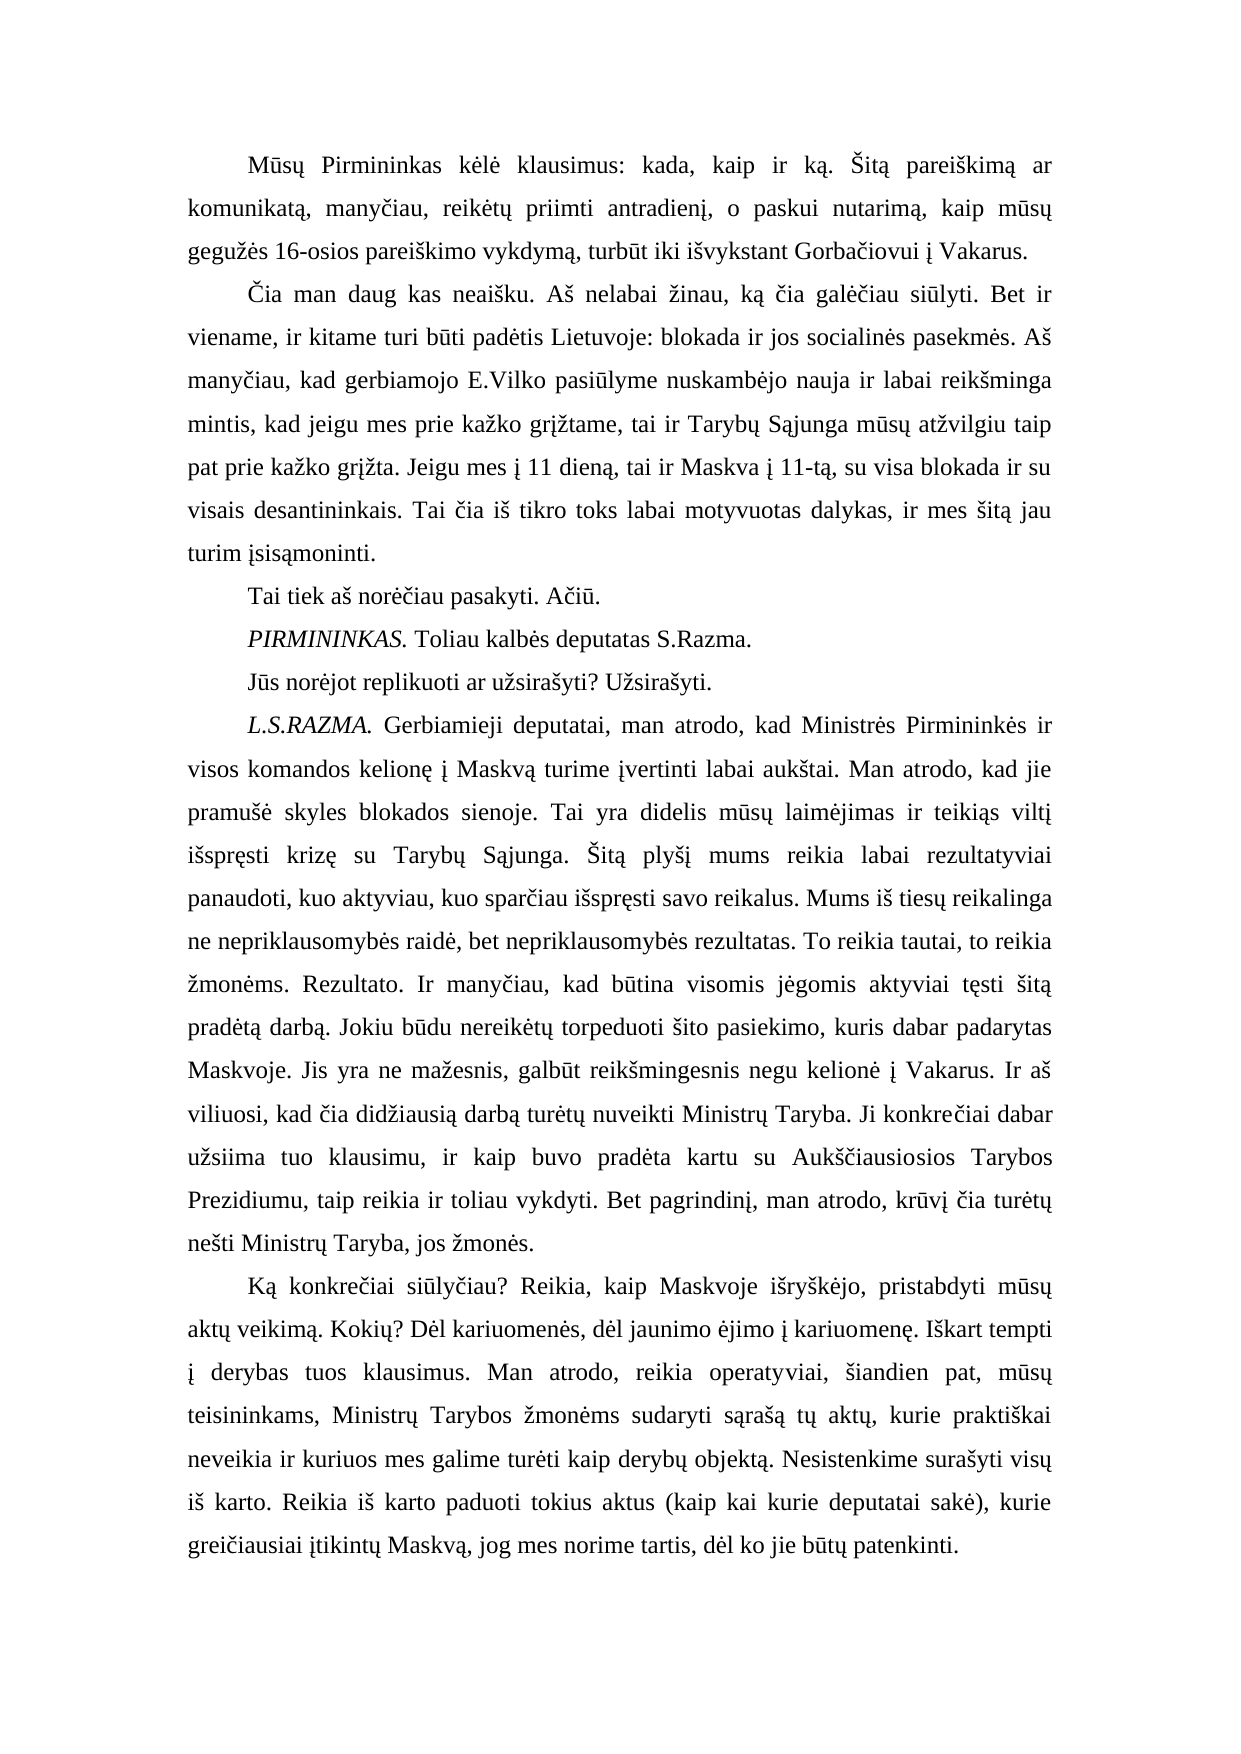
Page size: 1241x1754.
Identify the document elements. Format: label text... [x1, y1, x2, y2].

text L.S.RAZMA. Gerbiamieji deputatai, man atrodo, kad Ministrės Pirmininkės ir visos komandos kelionę į Maskvą turime įvertinti labai aukštai. Man atrodo, kad jie pramušė skyles blokados sienoje. Tai yra didelis mūsų laimėjimas ir teikiąs viltį išspręsti krizę su Tarybų Sąjunga. Šitą plyšį mums reikia labai rezultatyviai panaudoti, kuo aktyviau, kuo sparčiau išspręsti savo reikalus. Mums iš tiesų reikalinga ne nepriklausomybės raidė, bet nep­riklausomybės rezultatas. To reikia tautai, to reikia žmonėms. Rezultato. Ir manyčiau, kad būtina visomis jėgomis aktyviai tęsti šitą pradėtą darbą. Jokiu būdu nereikėtų torpeduoti šito pasiekimo, kuris dabar padarytas Maskvoje. Jis yra ne mažesnis, galbūt reikšmingesnis negu kelionė į Vakarus. Ir aš viliuosi, kad čia didžiausią darbą turėtų nuveikti Ministrų Taryba. Ji konkre­čiai dabar užsiima tuo klausimu, ir kaip buvo pradėta kartu su Aukščiausio­sios Tarybos Prezidiumu, taip reikia ir toliau vykdyti. Bet pagrindinį, man atrodo, krūvį čia turėtų nešti Ministrų Taryba, jos žmonės. [187, 711, 1053, 1257]
text Jūs norėjot replikuoti ar užsirašyti? Užsirašyti. [187, 667, 1053, 696]
text PIRMININKAS. Toliau kalbės deputatas S.Razma. [187, 624, 1053, 653]
text Mūsų Pirmininkas kėlė klausimus: kada, kaip ir ką. Šitą pareiškimą ar komunikatą, manyčiau, reikėtų priimti antradienį, o paskui nutarimą, kaip mūsų gegužės 16-osios pareiškimo vykdymą, turbūt iki išvykstant Gorbačio­vui į Vakarus. [187, 150, 1053, 265]
text Ką konkrečiai siūlyčiau? Reikia, kaip Maskvoje išryškėjo, pristabdyti mūsų aktų veikimą. Kokių? Dėl kariuomenės, dėl jaunimo ėjimo į kariuo­menę. Iškart tempti į derybas tuos klausimus. Man atrodo, reikia operaty­viai, šiandien pat, mūsų teisininkams, Ministrų Tarybos žmonėms sudaryti sąrašą tų aktų, kurie praktiškai neveikia ir kuriuos mes galime turėti kaip derybų objektą. Nesistenkime surašyti visų iš karto. Reikia iš karto paduoti tokius aktus (kaip kai kurie deputatai sakė), kurie greičiausiai įtikintų Maskvą, jog mes norime tartis, dėl ko jie būtų patenkinti. [187, 1271, 1053, 1559]
text Čia man daug kas neaišku. Aš nelabai žinau, ką čia galėčiau siūlyti. Bet ir viename, ir kitame turi būti padėtis Lietuvoje: blokada ir jos socialinės pasekmės. Aš manyčiau, kad gerbiamojo E.Vilko pasiūlyme nuskambėjo nauja ir labai reikšminga mintis, kad jeigu mes prie kažko grįžtame, tai ir Tarybų Sąjunga mūsų atžvilgiu taip pat prie kažko grįžta. Jeigu mes į 11 dieną, tai ir Maskva į 11-tą, su visa blokada ir su visais desantininkais. Tai čia iš tikro toks labai motyvuotas dalykas, ir mes šitą jau turim įsisąmoninti. [187, 279, 1053, 567]
text Tai tiek aš norėčiau pasakyti. Ačiū. [187, 581, 1053, 610]
